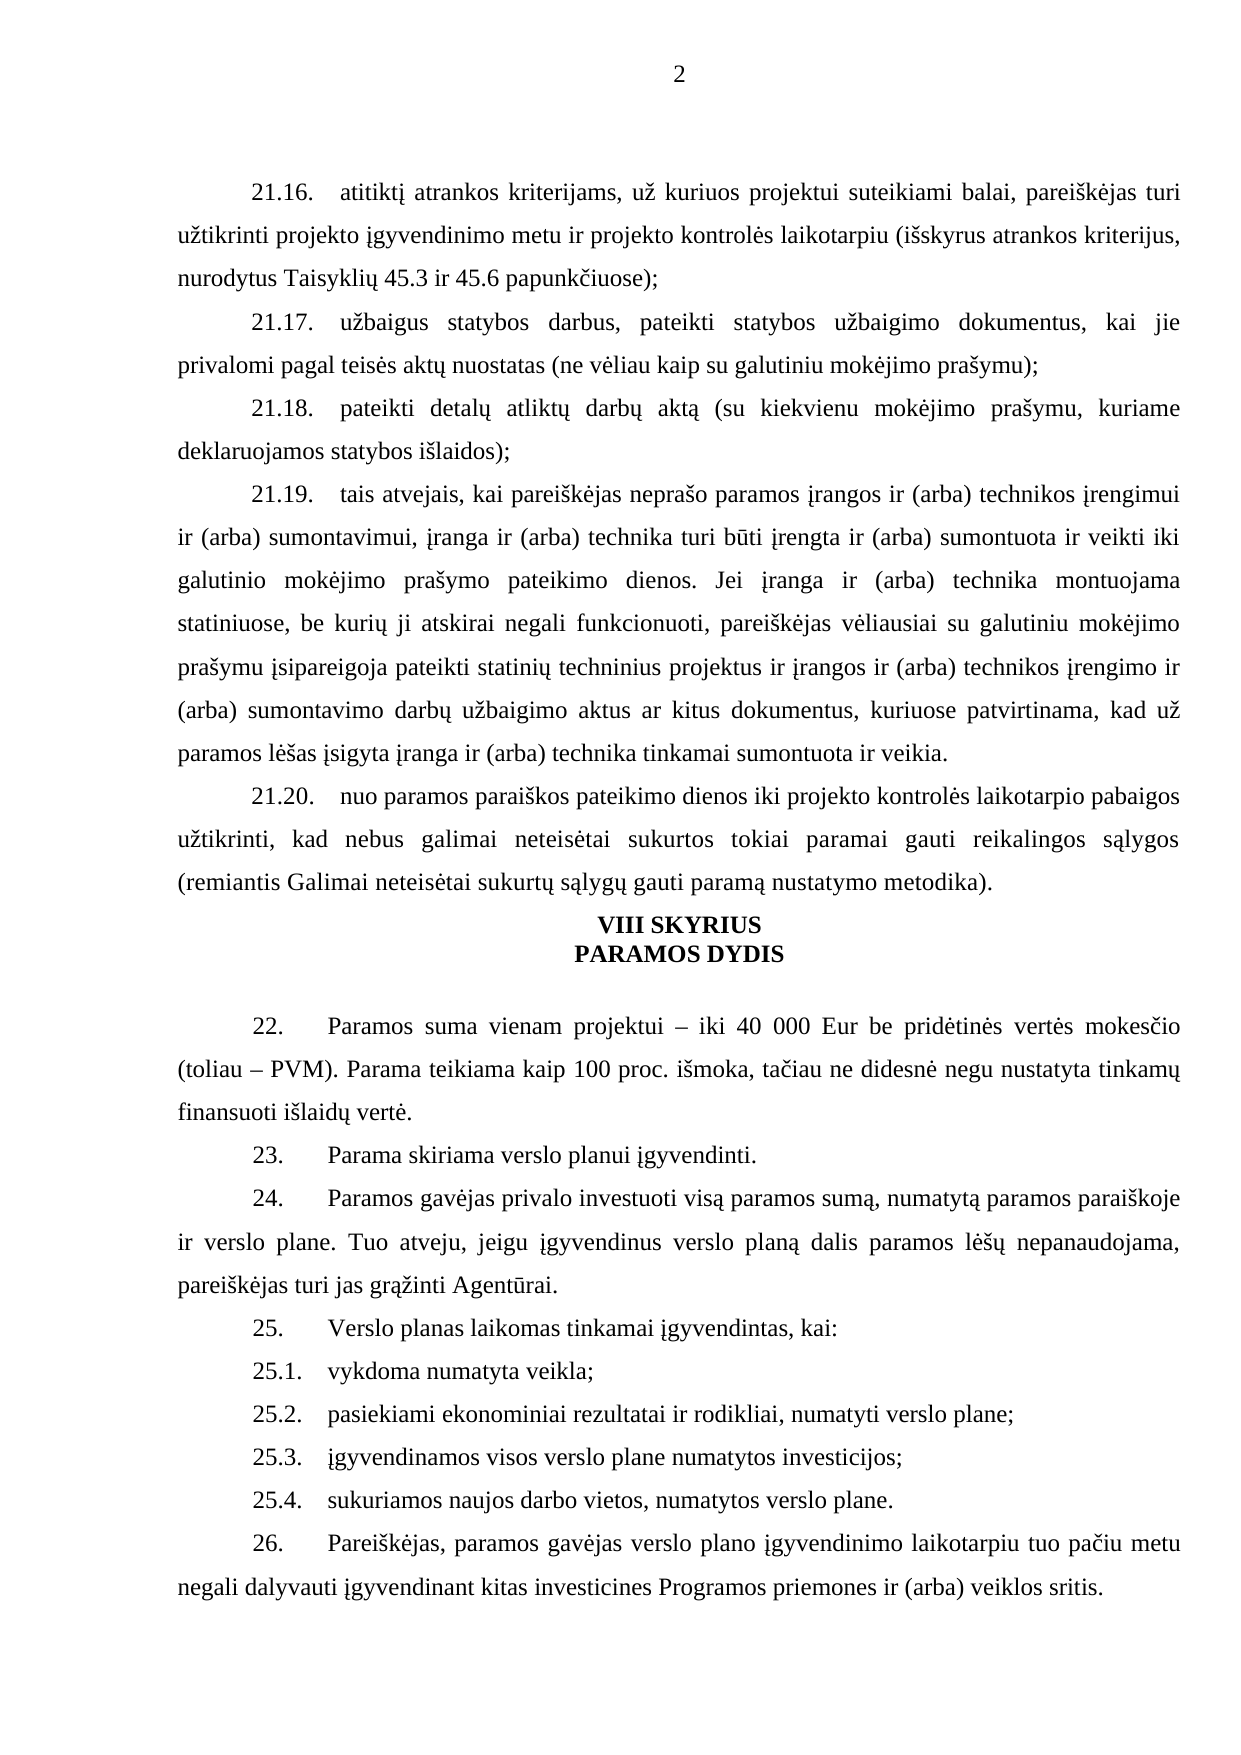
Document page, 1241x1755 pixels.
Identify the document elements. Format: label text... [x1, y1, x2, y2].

text 23. Parama skiriama verslo planui įgyvendinti. [177, 1140, 1181, 1169]
text 22. Paramos suma vienam projektui – iki 40 000 Eur be pridėtinės vertės mokesčio (toliau – PVM). Parama teikiama kaip 100 proc. išmoka, tačiau ne didesnė negu nustatyta tinkamų finansuoti išlaidų vertė. [177, 1011, 1181, 1126]
text 21.18. pateikti detalų atliktų darbų aktą (su kiekvienu mokėjimo prašymu, kuriame deklaruojamos statybos išlaidos); [177, 393, 1181, 465]
text 25.3. įgyvendinamos visos verslo plane numatytos investicijos; [177, 1442, 1181, 1471]
text 21.16. atitiktį atrankos kriterijams, už kuriuos projektui suteikiami balai, pareiškėjas turi užtikrinti projekto įgyvendinimo metu ir projekto kontrolės laikotarpiu (išskyrus atrankos kriterijus, nurodytus Taisyklių 45.3 ir 45.6 papunkčiuose); [177, 177, 1181, 292]
text 25.1. vykdoma numatyta veikla; [177, 1356, 1181, 1385]
text 25.2. pasiekiami ekonominiai rezultatai ir rodikliai, numatyti verslo plane; [177, 1399, 1181, 1428]
text 21.17. užbaigus statybos darbus, pateikti statybos užbaigimo dokumentus, kai jie privalomi pagal teisės aktų nuostatas (ne vėliau kaip su galutiniu mokėjimo prašymu); [177, 307, 1181, 378]
text 21.19. tais atvejais, kai pareiškėjas neprašo paramos įrangos ir (arba) technikos įrengimui ir (arba) sumontavimui, įranga ir (arba) technika turi būti įrengta ir (arba) sumontuota ir veikti iki galutinio mokėjimo prašymo pateikimo dienos. Jei įranga ir (arba) technika montuojama statiniuose, be kurių ji atskirai negali funkcionuoti, pareiškėjas vėliausiai su galutiniu mokėjimo prašymu įsipareigoja pateikti statinių techninius projektus ir įrangos ir (arba) technikos įrengimo ir (arba) sumontavimo darbų užbaigimo aktus ar kitus dokumentus, kuriuose patvirtinama, kad už paramos lėšas įsigyta įranga ir (arba) technika tinkamai sumontuota ir veikia. [177, 479, 1181, 767]
text 25. Verslo planas laikomas tinkamai įgyvendintas, kai: [177, 1313, 1181, 1342]
text 21.20. nuo paramos paraiškos pateikimo dienos iki projekto kontrolės laikotarpio pabaigos užtikrinti, kad nebus galimai neteisėtai sukurtos tokiai paramai gauti reikalingos sąlygos (remiantis Galimai neteisėtai sukurtų sąlygų gauti paramą nustatymo metodika). [177, 781, 1181, 896]
text 26. Pareiškėjas, paramos gavėjas verslo plano įgyvendinimo laikotarpiu tuo pačiu metu negali dalyvauti įgyvendinant kitas investicines Programos priemones ir (arba) veiklos sritis. [177, 1528, 1181, 1600]
text 25.4. sukuriamos naujos darbo vietos, numatytos verslo plane. [177, 1485, 1181, 1514]
text VIII SKYRIUS [177, 910, 1181, 939]
text 24. Paramos gavėjas privalo investuoti visą paramos sumą, numatytą paramos paraiškoje ir verslo plane. Tuo atveju, jeigu įgyvendinus verslo planą dalis paramos lėšų nepanaudojama, pareiškėjas turi jas grąžinti Agentūrai. [177, 1183, 1181, 1298]
text PARAMOS DYDIS [177, 939, 1181, 968]
